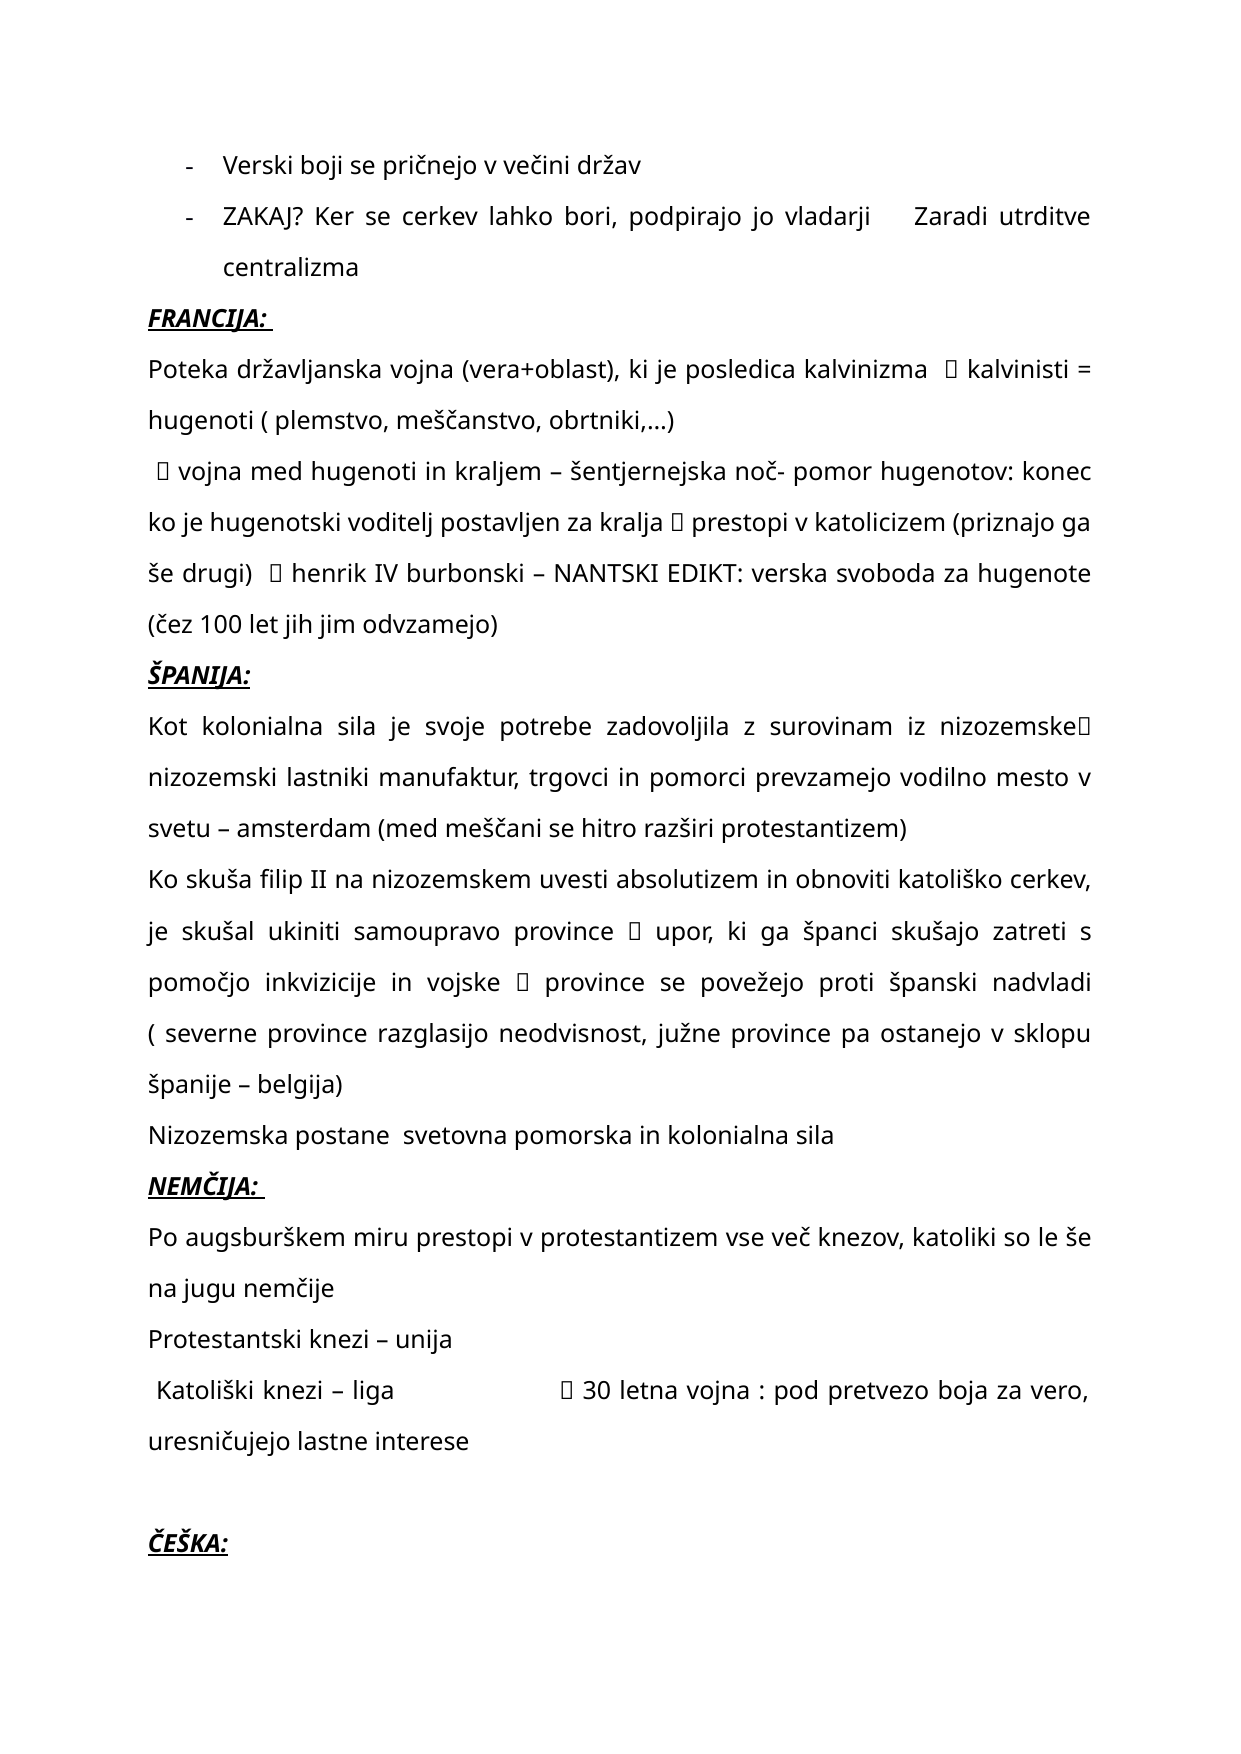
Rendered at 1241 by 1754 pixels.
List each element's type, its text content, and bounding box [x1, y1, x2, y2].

text Ko skuša filip II na nizozemskem uvesti absolutizem in obnoviti katoliško cerkev, je skušal ukiniti samoupravo province  upor, ki ga španci skušajo zatreti s pomočjo inkvizicije in vojske  province se povežejo proti španski nadvladi ( severne province razglasijo neodvisnost, južne province pa ostanejo v sklopu španije – belgija) [148, 862, 1093, 1100]
text Katoliški knezi – liga  30 letna vojna : pod pretvezo boja za vero, uresničujejo lastne interese [148, 1373, 1093, 1458]
list Verski boji se pričnejo v večini držav [185, 148, 1093, 182]
text FRANCIJA: [148, 301, 1093, 335]
text Kot kolonialna sila je svoje potrebe zadovoljila z surovinam iz nizozemske nizozemski lastniki manufaktur, trgovci in pomorci prevzamejo vodilno mesto v svetu – amsterdam (med meščani se hitro razširi protestantizem) [148, 709, 1093, 845]
text Protestantski knezi – unija [148, 1322, 1093, 1356]
text ŠPANIJA: [148, 658, 1093, 692]
text Po augsburškem miru prestopi v protestantizem vse več knezov, katoliki so le še na jugu nemčije [148, 1219, 1093, 1304]
text Nizozemska postane svetovna pomorska in kolonialna sila [148, 1117, 1093, 1151]
list ZAKAJ? Ker se cerkev lahko bori, podpirajo jo vladarji Zaradi utrditve centralizma [185, 199, 1093, 284]
text Poteka državljanska vojna (vera+oblast), ki je posledica kalvinizma  kalvinisti = hugenoti ( plemstvo, meščanstvo, obrtniki,…) [148, 352, 1093, 437]
text ČEŠKA: [148, 1526, 1093, 1560]
text NEMČIJA: [148, 1168, 1093, 1202]
text  vojna med hugenoti in kraljem – šentjernejska noč- pomor hugenotov: konec ko je hugenotski voditelj postavljen za kralja  prestopi v katolicizem (priznajo ga še drugi)  henrik IV burbonski – NANTSKI EDIKT: verska svoboda za hugenote (čez 100 let jih jim odvzamejo) [148, 454, 1093, 641]
